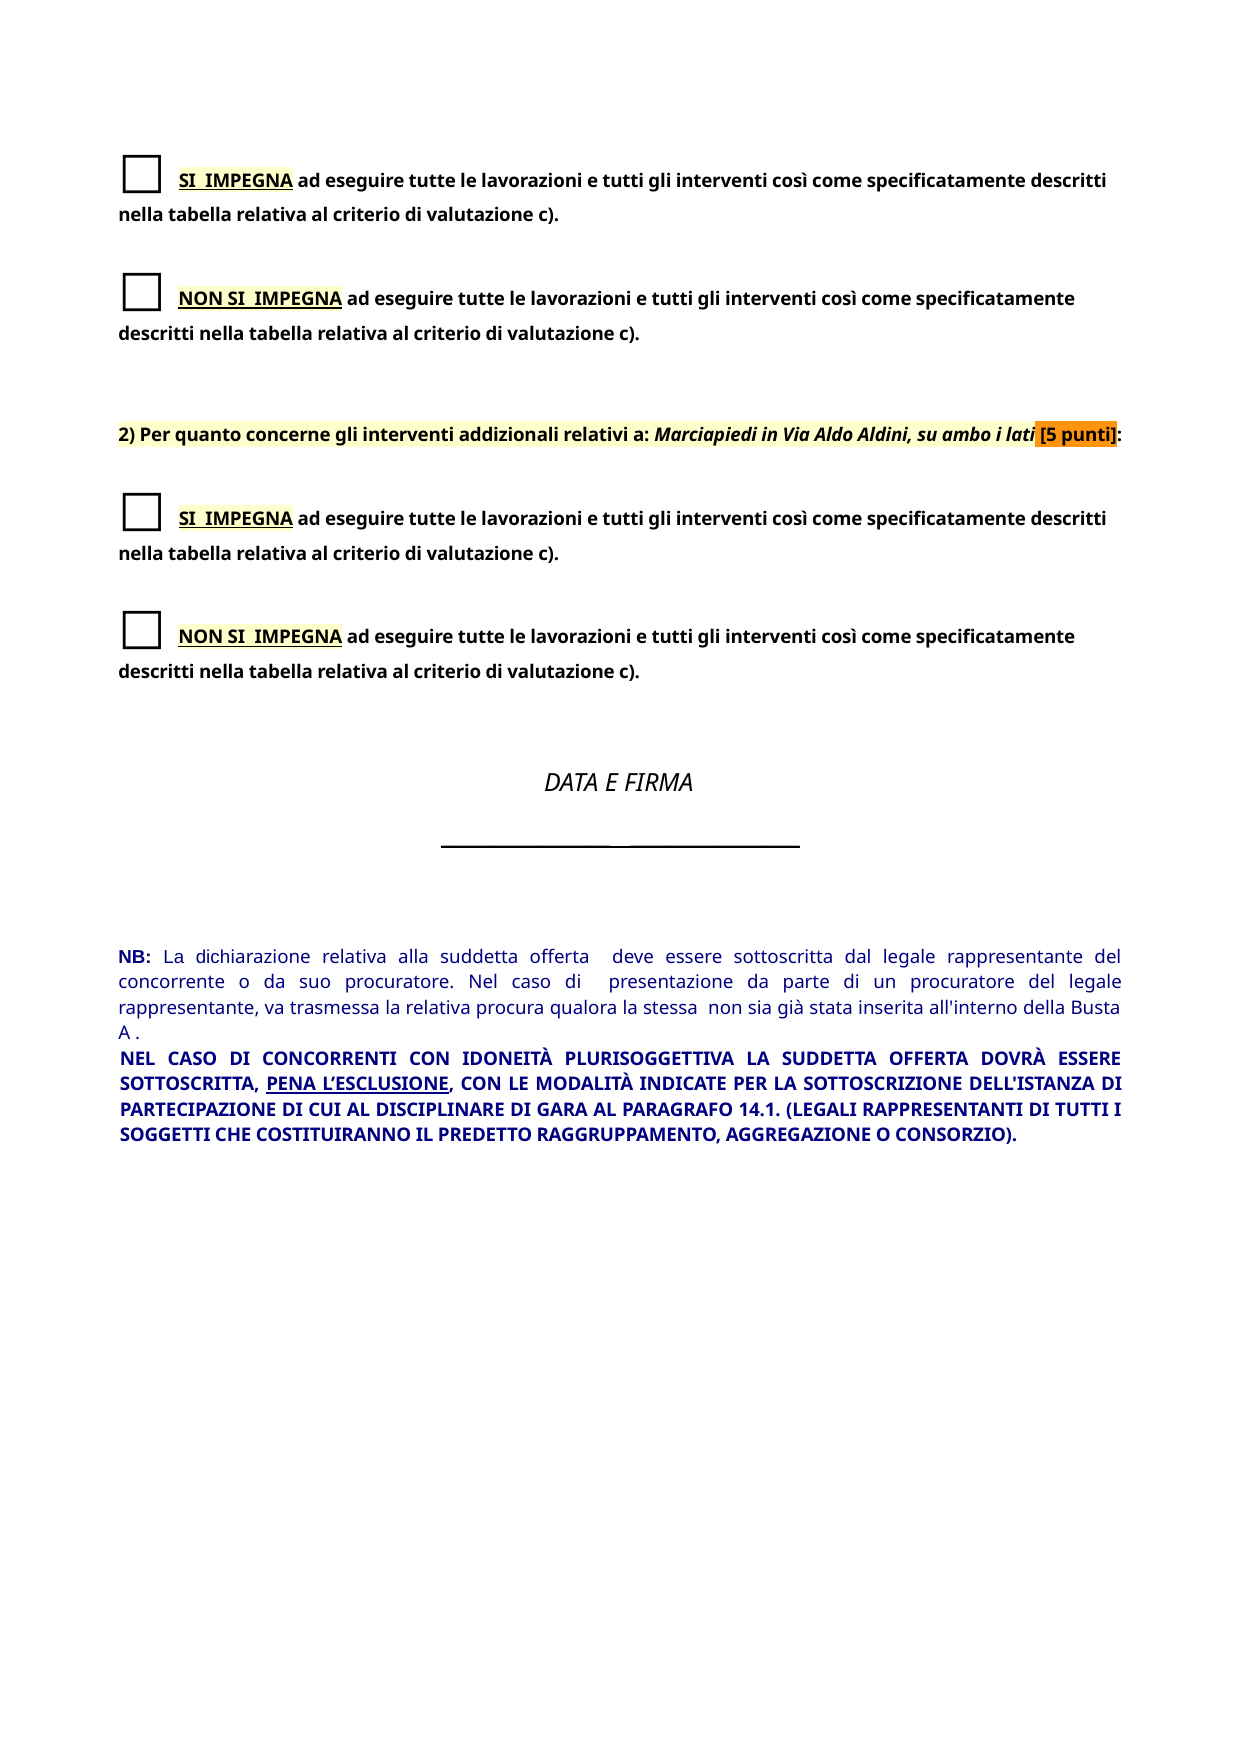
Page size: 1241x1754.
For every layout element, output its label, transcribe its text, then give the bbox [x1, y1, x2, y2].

text DATA E FIRMA [118, 765, 1122, 799]
text ______________________ ______________________ [118, 824, 1122, 850]
text NB: La dichiarazione relativa alla suddetta offerta deve essere sottoscritta dal legale rappresentante del concorrente o da suo procuratore. Nel caso di presentazione da parte di un procuratore del legale rappresentante, va trasmessa la relativa procura qualora la stessa non sia già stata inserita all'interno della Busta A . [118, 943, 1122, 1045]
text nel caso di concorrenti con idoneità plurisoggettiva la suddetta offerta dovrà essere sottoscritta, pena l’esclusione, con le modalità indicate per la sottoscrizione dell'istanza di partecipazione di cui al disciplinare di gara al paragrafo 14.1. (legali rappresentanti di tutti i soggetti che costituiranno il predetto raggruppamento, aggregazione o consorzio). [119, 1045, 1122, 1147]
text □ NON SI IMPEGNA ad eseguire tutte le lavorazioni e tutti gli interventi così come specificatamente descritti nella tabella relativa al criterio di valutazione c). [118, 252, 1122, 346]
text □ NON SI IMPEGNA ad eseguire tutte le lavorazioni e tutti gli interventi così come specificatamente descritti nella tabella relativa al criterio di valutazione c). [118, 591, 1122, 684]
text 2) Per quanto concerne gli interventi addizionali relativi a: Marciapiedi in Via Aldo Aldini, su ambo i lati [5 punti]: [118, 421, 1122, 447]
text □ SI IMPEGNA ad eseguire tutte le lavorazioni e tutti gli interventi così come specificatamente descritti nella tabella relativa al criterio di valutazione c). [118, 472, 1122, 566]
text □ SI IMPEGNA ad eseguire tutte le lavorazioni e tutti gli interventi così come specificatamente descritti nella tabella relativa al criterio di valutazione c). [118, 133, 1122, 227]
